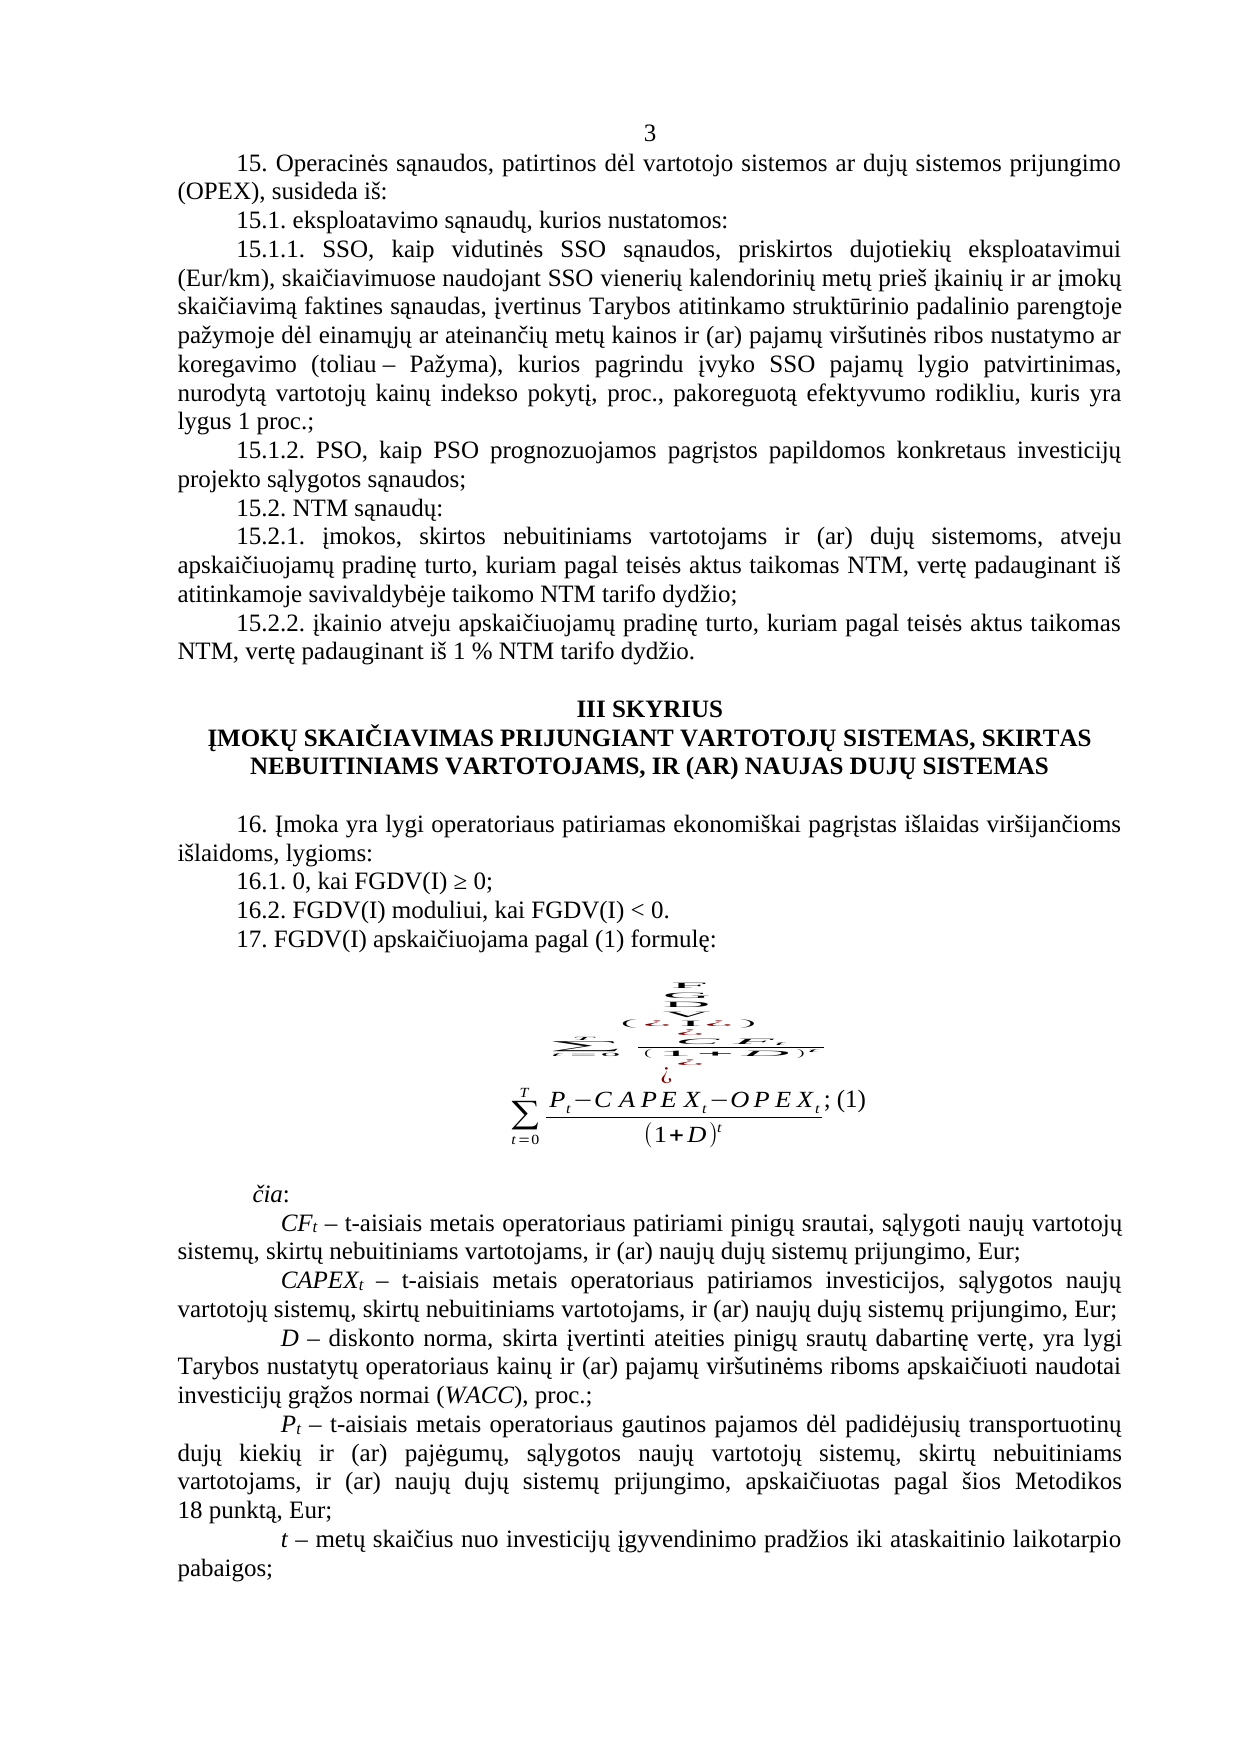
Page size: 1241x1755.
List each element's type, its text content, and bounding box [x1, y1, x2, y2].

text 15.1. eksploatavimo sąnaudų, kurios nustatomos: [177, 205, 1122, 234]
text 15.2.1. įmokos, skirtos nebuitiniams vartotojams ir (ar) dujų sistemoms, atveju apskaičiuojamų pradinę turto, kuriam pagal teisės aktus taikomas NTM, vertę padauginant iš atitinkamoje savivaldybėje taikomo NTM tarifo dydžio; [177, 521, 1122, 608]
text CAPEXt – t-aisiais metais operatoriaus patiriamos investicijos, sąlygotos naujų vartotojų sistemų, skirtų nebuitiniams vartotojams, ir (ar) naujų dujų sistemų prijungimo, Eur; [177, 1265, 1122, 1323]
text 16.2. FGDV(I) moduliui, kai FGDV(I) < 0. [236, 895, 1122, 924]
text 17. FGDV(I) apskaičiuojama pagal (1) formulę: [177, 924, 1122, 953]
text Pt – t-aisiais metais operatoriaus gautinos pajamos dėl padidėjusių transportuotinų dujų kiekių ir (ar) pajėgumų, sąlygotos naujų vartotojų sistemų, skirtų nebuitiniams vartotojams, ir (ar) naujų dujų sistemų prijungimo, apskaičiuotas pagal šios Metodikos 18 punktą, Eur; [177, 1409, 1122, 1524]
text CFt – t-aisiais metais operatoriaus patiriami pinigų srautai, sąlygoti naujų vartotojų sistemų, skirtų nebuitiniams vartotojams, ir (ar) naujų dujų sistemų prijungimo, Eur; [177, 1208, 1122, 1265]
text ĮMOKŲ SKAIČIAVIMAS PRIJUNGIANT VARTOTOJŲ SISTEMAS, SKIRTAS NEBUITINIAMS VARTOTOJAMS, IR (AR) NAUJAS DUJŲ SISTEMAS [177, 723, 1122, 780]
text čia: [177, 1179, 1122, 1208]
text 15.2.2. įkainio atveju apskaičiuojamų pradinę turto, kuriam pagal teisės aktus taikomas NTM, vertę padauginant iš 1 % NTM tarifo dydžio. [177, 608, 1122, 665]
text 16. Įmoka yra lygi operatoriaus patiriamas ekonomiškai pagrįstas išlaidas viršijančioms išlaidoms, lygioms: [177, 809, 1122, 866]
text 15.1.1. SSO, kaip vidutinės SSO sąnaudos, priskirtos dujotiekių eksploatavimui (Eur/km), skaičiavimuose naudojant SSO vienerių kalendorinių metų prieš įkainių ir ar įmokų skaičiavimą faktines sąnaudas, įvertinus Tarybos atitinkamo struktūrinio padalinio parengtoje pažymoje dėl einamųjų ar ateinančių metų kainos ir (ar) pajamų viršutinės ribos nustatymo ar koregavimo (toliau – Pažyma), kurios pagrindu įvyko SSO pajamų lygio patvirtinimas, nurodytą vartotojų kainų indekso pokytį, proc., pakoreguotą efektyvumo rodikliu, kuris yra lygus 1 proc.; [177, 234, 1122, 435]
text D – diskonto norma, skirta įvertinti ateities pinigų srautų dabartinę vertę, yra lygi Tarybos nustatytų operatoriaus kainų ir (ar) pajamų viršutinėms riboms apskaičiuoti naudotai investicijų grąžos normai (WACC), proc.; [177, 1323, 1122, 1409]
text t – metų skaičius nuo investicijų įgyvendinimo pradžios iki ataskaitinio laikotarpio pabaigos; [177, 1524, 1122, 1581]
text 16.1. 0, kai FGDV(I) ≥ 0; [236, 866, 1122, 895]
text ; (1) [253, 1066, 1122, 1150]
text 15.1.2. PSO, kaip PSO prognozuojamos pagrįstos papildomos konkretaus investicijų projekto sąlygotos sąnaudos; [177, 435, 1122, 493]
text 15.2. NTM sąnaudų: [177, 493, 1122, 521]
text 15. Operacinės sąnaudos, patirtinos dėl vartotojo sistemos ar dujų sistemos prijungimo (OPEX), susideda iš: [177, 148, 1122, 205]
text III SKYRIUS [177, 694, 1122, 723]
